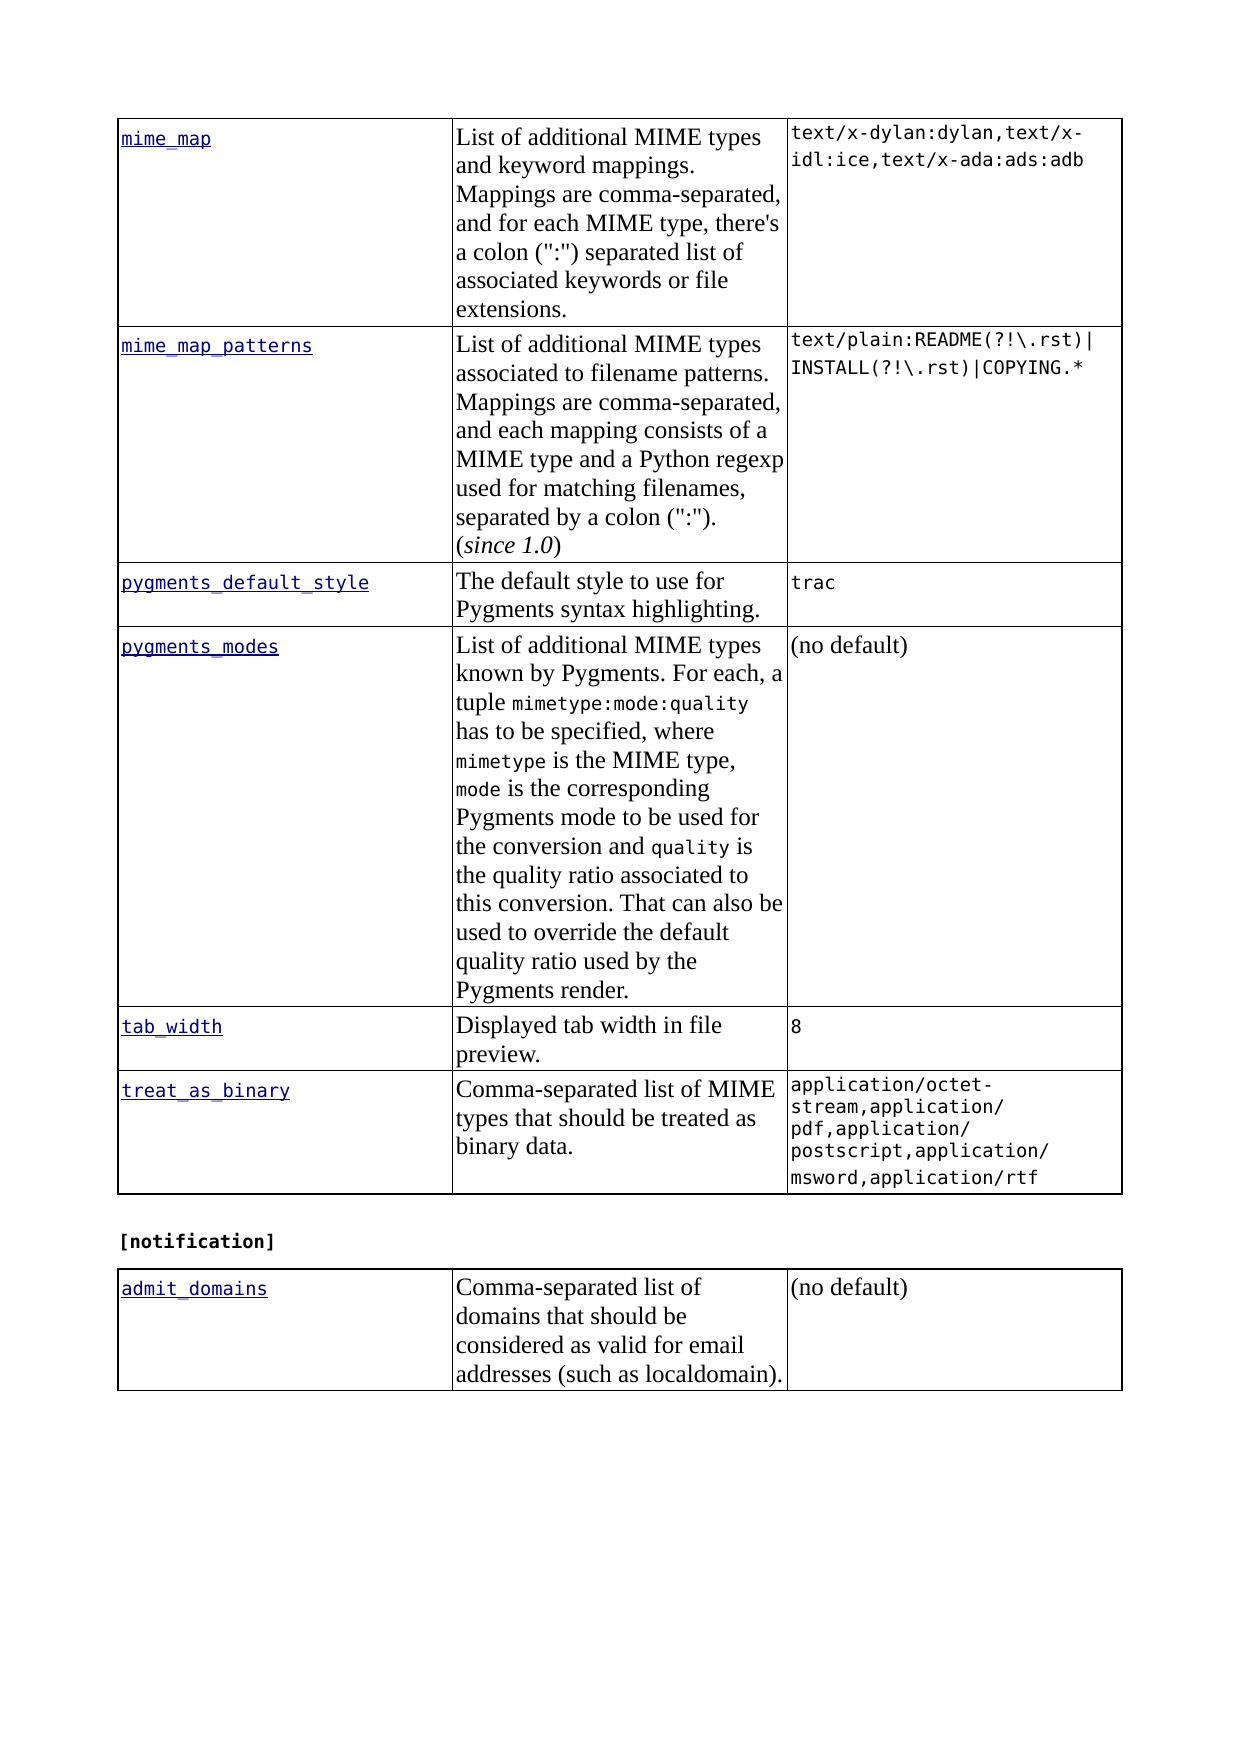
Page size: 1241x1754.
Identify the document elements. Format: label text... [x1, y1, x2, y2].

table_cell The default style to use for Pygments syntax highlighting. [453, 563, 787, 626]
table_cell mime_map [119, 119, 452, 326]
subtitle [notification] [118, 1220, 1122, 1255]
table_cell List of additional MIME types and keyword mappings. Mappings are comma-separated, and for each MIME type, there's a colon (":") separated list of associated keywords or file extensions. [453, 119, 787, 326]
table_cell text/x-dylan:dylan,text/x-idl:ice,text/x-ada:ads:adb [788, 119, 1121, 326]
table_cell pygments_modes [119, 627, 452, 1006]
table_cell pygments_default_style [119, 563, 452, 626]
table_cell mime_map_patterns [119, 327, 452, 562]
table_header (no default) [788, 1270, 1121, 1390]
table_cell application/octet-stream,application/pdf,application/postscript,application/msword,application/rtf [788, 1071, 1121, 1193]
table_cell (no default) [788, 627, 1121, 1006]
table_cell text/plain:README(?!\.rst)|INSTALL(?!\.rst)|COPYING.* [788, 327, 1121, 562]
table_cell trac [788, 563, 1121, 626]
table_cell List of additional MIME types known by Pygments. For each, a tuple mimetype:mode:quality has to be specified, where mimetype is the MIME type, mode is the corresponding Pygments mode to be used for the conversion and quality is the quality ratio associated to this conversion. That can also be used to override the default quality ratio used by the Pygments render. [453, 627, 787, 1006]
table_cell List of additional MIME types associated to filename patterns. Mappings are comma-separated, and each mapping consists of a MIME type and a Python regexp used for matching filenames, separated by a colon (":"). (since 1.0) [453, 327, 787, 562]
table_cell treat_as_binary [119, 1071, 452, 1193]
table_header Comma-separated list of domains that should be considered as valid for email addresses (such as localdomain). [453, 1270, 787, 1390]
table_header admit_domains [119, 1270, 452, 1390]
table_cell tab_width [119, 1007, 452, 1070]
table_cell Displayed tab width in file preview. [453, 1007, 787, 1070]
table_cell 8 [788, 1007, 1121, 1070]
table_cell Comma-separated list of MIME types that should be treated as binary data. [453, 1071, 787, 1193]
